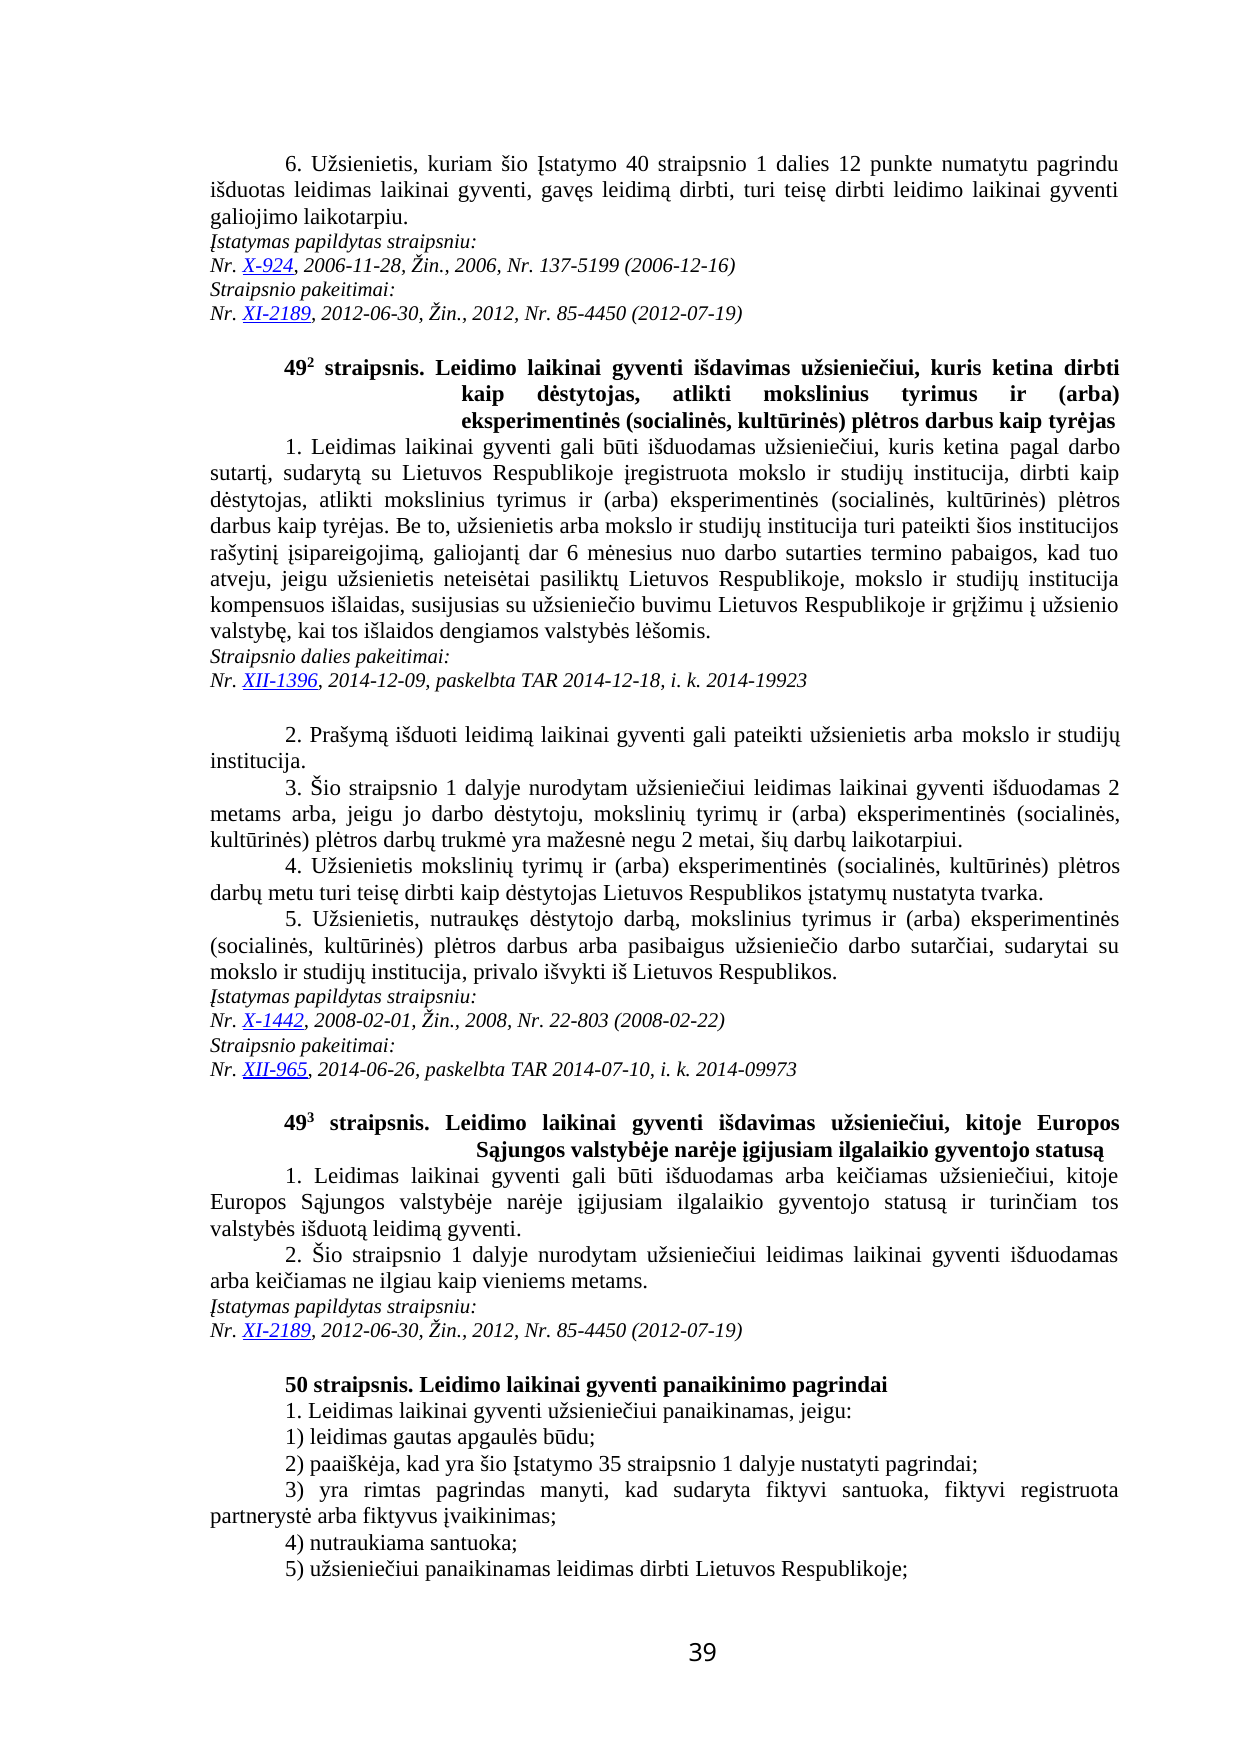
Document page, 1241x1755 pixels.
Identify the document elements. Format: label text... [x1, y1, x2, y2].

text Straipsnio pakeitimai: [210, 1032, 1120, 1057]
text Nr. XI-2189, 2012-06-30, Žin., 2012, Nr. 85-4450 (2012-07-19) [210, 301, 1120, 325]
text 1) leidimas gautas apgaulės būdu; [210, 1423, 1120, 1450]
text 4. Užsienietis mokslinių tyrimų ir (arba) eksperimentinės (socialinės, kultūrinės) plėtros darbų metu turi teisę dirbti kaip dėstytojas Lietuvos Respublikos įstatymų nustatyta tvarka. [210, 853, 1120, 905]
text 493 straipsnis. Leidimo laikinai gyventi išdavimas užsieniečiui, kitoje Europos Sąjungos valstybėje narėje įgijusiam ilgalaikio gyventojo statusą [284, 1109, 1120, 1162]
text Įstatymas papildytas straipsniu: [210, 984, 1120, 1008]
text 2. Šio straipsnio 1 dalyje nurodytam užsieniečiui leidimas laikinai gyventi išduodamas arba keičiamas ne ilgiau kaip vieniems metams. [210, 1241, 1120, 1294]
text 5) užsieniečiui panaikinamas leidimas dirbti Lietuvos Respublikoje; [210, 1555, 1120, 1582]
text Nr. XI-2189, 2012-06-30, Žin., 2012, Nr. 85-4450 (2012-07-19) [210, 1318, 1120, 1342]
text 50 straipsnis. Leidimo laikinai gyventi panaikinimo pagrindai [210, 1371, 1120, 1397]
text Įstatymas papildytas straipsniu: [210, 1294, 1120, 1318]
text 2. Prašymą išduoti leidimą laikinai gyventi gali pateikti užsienietis arba mokslo ir studijų institucija. [210, 721, 1120, 773]
text Nr. X-924, 2006-11-28, Žin., 2006, Nr. 137-5199 (2006-12-16) [210, 253, 1120, 277]
text 1. Leidimas laikinai gyventi užsieniečiui panaikinamas, jeigu: [210, 1397, 1120, 1423]
text Nr. XII-1396, 2014-12-09, paskelbta TAR 2014-12-18, i. k. 2014-19923 [210, 668, 1120, 692]
text Nr. X-1442, 2008-02-01, Žin., 2008, Nr. 22-803 (2008-02-22) [210, 1008, 1120, 1032]
text 4) nutraukiama santuoka; [210, 1529, 1120, 1555]
text 492 straipsnis. Leidimo laikinai gyventi išdavimas užsieniečiui, kuris ketina dirbti kaip dėstytojas, atlikti mokslinius tyrimus ir (arba) eksperimentinės (socialinės, kultūrinės) plėtros darbus kaip tyrėjas [284, 354, 1120, 433]
text 2) paaiškėja, kad yra šio Įstatymo 35 straipsnio 1 dalyje nustatyti pagrindai; [210, 1450, 1120, 1476]
text 3. Šio straipsnio 1 dalyje nurodytam užsieniečiui leidimas laikinai gyventi išduodamas 2 metams arba, jeigu jo darbo dėstytoju, mokslinių tyrimų ir (arba) eksperimentinės (socialinės, kultūrinės) plėtros darbų trukmė yra mažesnė negu 2 metai, šių darbų laikotarpiui. [210, 773, 1120, 853]
text 6. Užsienietis, kuriam šio Įstatymo 40 straipsnio 1 dalies 12 punkte numatytu pagrindu išduotas leidimas laikinai gyventi, gavęs leidimą dirbti, turi teisę dirbti leidimo laikinai gyventi galiojimo laikotarpiu. [210, 150, 1120, 229]
text Straipsnio pakeitimai: [210, 277, 1120, 301]
text 5. Užsienietis, nutraukęs dėstytojo darbą, mokslinius tyrimus ir (arba) eksperimentinės (socialinės, kultūrinės) plėtros darbus arba pasibaigus užsieniečio darbo sutarčiai, sudarytai su mokslo ir studijų institucija, privalo išvykti iš Lietuvos Respublikos. [210, 905, 1120, 984]
text 1. Leidimas laikinai gyventi gali būti išduodamas užsieniečiui, kuris ketina pagal darbo sutartį, sudarytą su Lietuvos Respublikoje įregistruota mokslo ir studijų institucija, dirbti kaip dėstytojas, atlikti mokslinius tyrimus ir (arba) eksperimentinės (socialinės, kultūrinės) plėtros darbus kaip tyrėjas. Be to, užsienietis arba mokslo ir studijų institucija turi pateikti šios institucijos rašytinį įsipareigojimą, galiojantį dar 6 mėnesius nuo darbo sutarties termino pabaigos, kad tuo atveju, jeigu užsienietis neteisėtai pasiliktų Lietuvos Respublikoje, mokslo ir studijų institucija kompensuos išlaidas, susijusias su užsieniečio buvimu Lietuvos Respublikoje ir grįžimu į užsienio valstybę, kai tos išlaidos dengiamos valstybės lėšomis. [210, 433, 1120, 644]
text Straipsnio dalies pakeitimai: [210, 644, 1120, 668]
text 3) yra rimtas pagrindas manyti, kad sudaryta fiktyvi santuoka, fiktyvi registruota partnerystė arba fiktyvus įvaikinimas; [210, 1476, 1120, 1529]
text Įstatymas papildytas straipsniu: [210, 229, 1120, 253]
text 1. Leidimas laikinai gyventi gali būti išduodamas arba keičiamas užsieniečiui, kitoje Europos Sąjungos valstybėje narėje įgijusiam ilgalaikio gyventojo statusą ir turinčiam tos valstybės išduotą leidimą gyventi. [210, 1162, 1120, 1241]
text Nr. XII-965, 2014-06-26, paskelbta TAR 2014-07-10, i. k. 2014-09973 [210, 1057, 1120, 1081]
